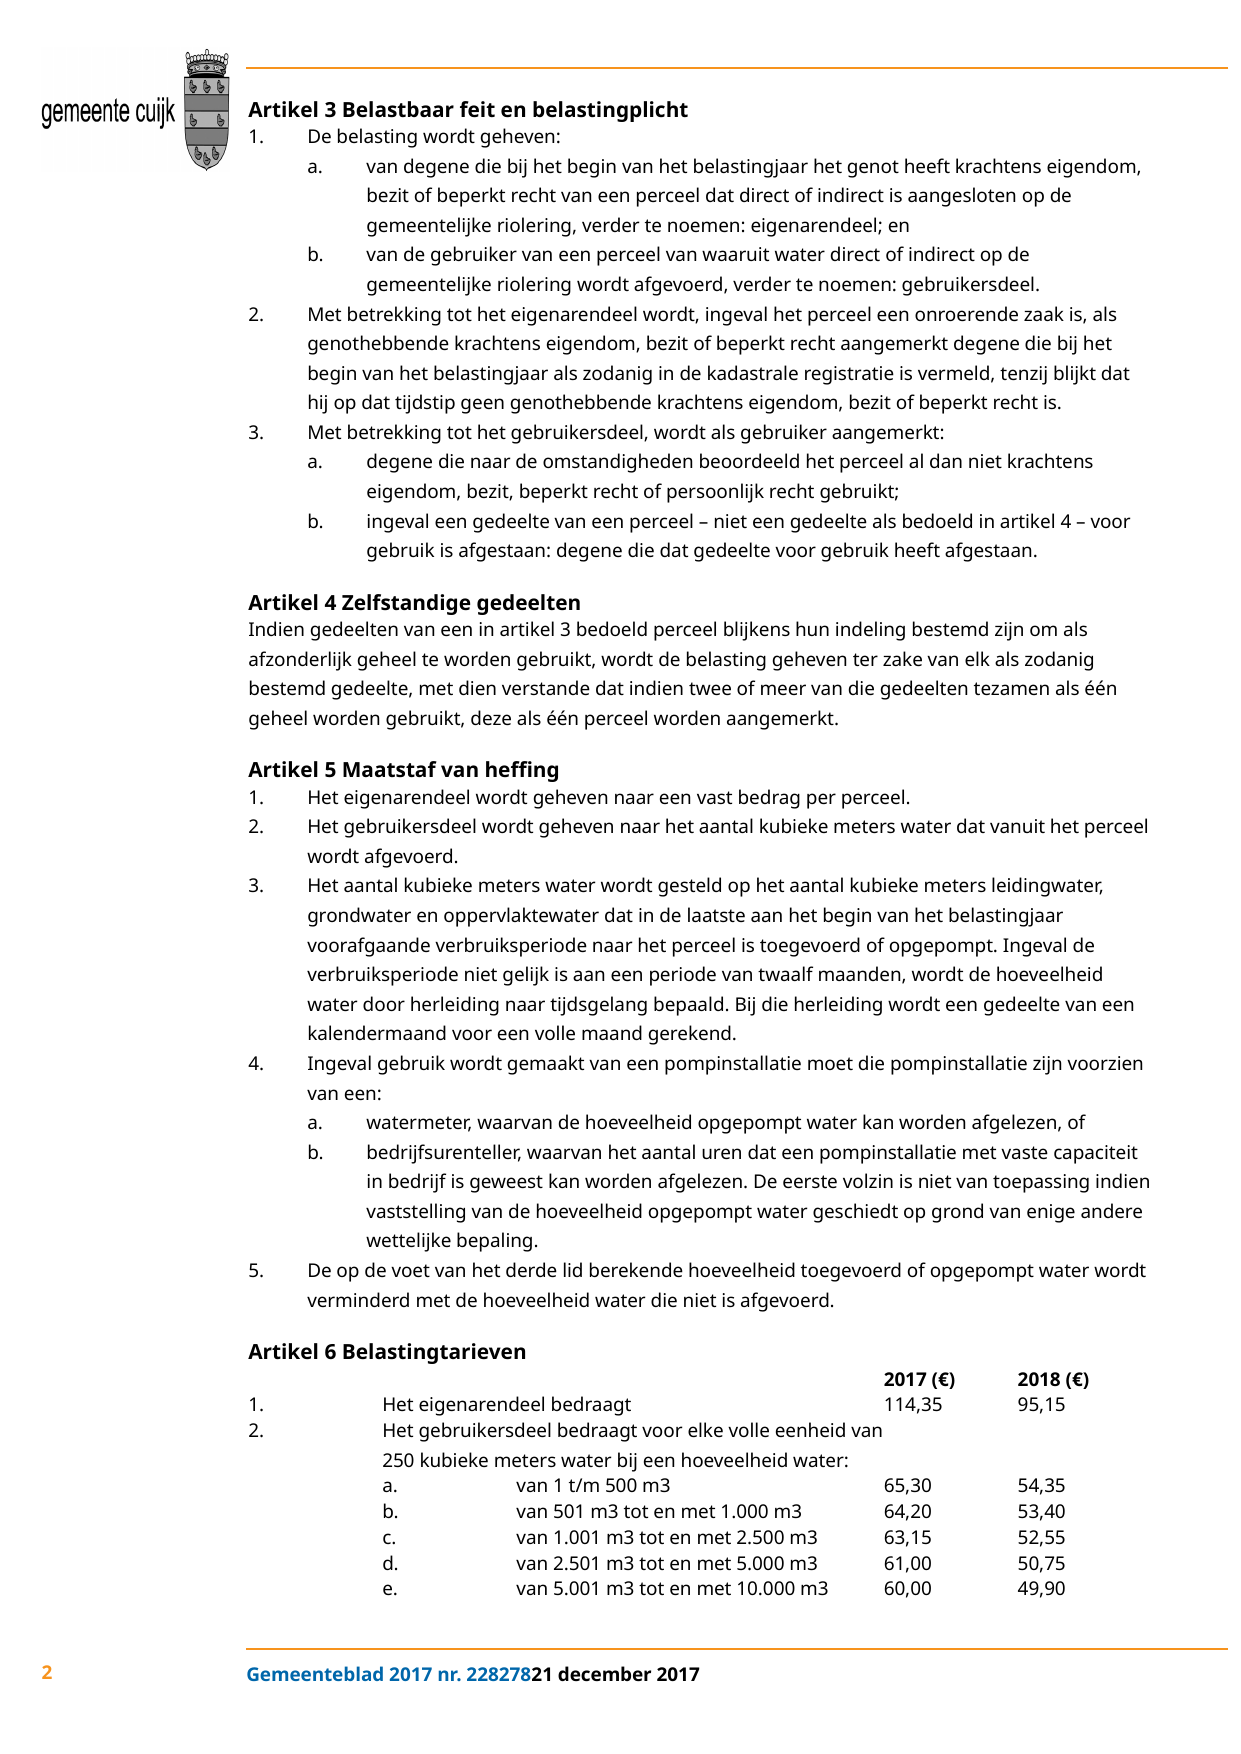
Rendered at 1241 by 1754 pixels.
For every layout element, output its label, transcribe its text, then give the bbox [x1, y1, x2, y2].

table_cell 60,00 [884, 1575, 1017, 1601]
text Artikel 5 Maatstaf van heffing [248, 755, 1152, 784]
list van degene die bij het begin van het belastingjaar het genot heeft krachtens eigendom, bezit of beperkt recht van een perceel dat direct of indirect is aangesloten op de gemeentelijke riolering, verder te noemen: eigenarendeel; en [307, 153, 1152, 238]
table_cell [1018, 1417, 1152, 1472]
table_cell van 501 m3 tot en met 1.000 m3 [516, 1498, 883, 1524]
list De belasting wordt geheven: [248, 123, 1152, 149]
table_cell 1. [248, 1391, 382, 1417]
list Met betrekking tot het eigenarendeel wordt, ingeval het perceel een onroerende zaak is, als genothebbende krachtens eigendom, bezit of beperkt recht aangemerkt degene die bij het begin van het belastingjaar als zodanig in de kadastrale registratie is vermeld, tenzij blijkt dat hij op dat tijdstip geen genothebbende krachtens eigendom, bezit of beperkt recht is. [248, 301, 1152, 415]
table_header 2017 (€) [884, 1366, 1017, 1391]
table_cell 114,35 [884, 1391, 1017, 1417]
table_cell van 1.001 m3 tot en met 2.500 m3 [516, 1524, 883, 1550]
table_cell d. [382, 1550, 516, 1575]
table_cell [884, 1417, 1017, 1472]
list Het gebruikersdeel wordt geheven naar het aantal kubieke meters water dat vanuit het perceel wordt afgevoerd. [248, 813, 1152, 869]
table_cell 53,40 [1018, 1498, 1152, 1524]
table_cell van 2.501 m3 tot en met 5.000 m3 [516, 1550, 883, 1575]
text Artikel 3 Belastbaar feit en belastingplicht [248, 95, 1152, 123]
list ingeval een gedeelte van een perceel – niet een gedeelte als bedoeld in artikel 4 – voor gebruik is afgestaan: degene die dat gedeelte voor gebruik heeft afgestaan. [307, 508, 1152, 563]
list Met betrekking tot het gebruikersdeel, wordt als gebruiker aangemerkt: [248, 419, 1152, 445]
table_header [248, 1366, 382, 1391]
table_cell 52,55 [1018, 1524, 1152, 1550]
table_cell 61,00 [884, 1550, 1017, 1575]
table_cell [248, 1473, 382, 1498]
table_cell van 1 t/m 500 m3 [516, 1473, 883, 1498]
table_cell a. [382, 1473, 516, 1498]
table_cell 65,30 [884, 1473, 1017, 1498]
text Artikel 4 Zelfstandige gedeelten [248, 588, 1152, 616]
table_header 2018 (€) [1018, 1366, 1152, 1391]
table_cell [248, 1575, 382, 1601]
list Ingeval gebruik wordt gemaakt van een pompinstallatie moet die pompinstallatie zijn voorzien van een: [248, 1050, 1152, 1105]
list van de gebruiker van een perceel van waaruit water direct of indirect op de gemeentelijke riolering wordt afgevoerd, verder te noemen: gebruikersdeel. [307, 242, 1152, 297]
table_cell 2. [248, 1417, 382, 1472]
list De op de voet van het derde lid berekende hoeveelheid toegevoerd of opgepompt water wordt verminderd met de hoeveelheid water die niet is afgevoerd. [248, 1257, 1152, 1312]
table_cell 63,15 [884, 1524, 1017, 1550]
table_cell 50,75 [1018, 1550, 1152, 1575]
table_cell e. [382, 1575, 516, 1601]
list degene die naar de omstandigheden beoordeeld het perceel al dan niet krachtens eigendom, bezit, beperkt recht of persoonlijk recht gebruikt; [307, 449, 1152, 504]
text Indien gedeelten van een in artikel 3 bedoeld perceel blijkens hun indeling bestemd zijn om als afzonderlijk geheel te worden gebruikt, wordt de belasting geheven ter zake van elk als zodanig bestemd gedeelte, met dien verstande dat indien twee of meer van die gedeelten tezamen als één geheel worden gebruikt, deze als één perceel worden aangemerkt. [248, 616, 1152, 731]
table_cell Het eigenarendeel bedraagt [382, 1391, 883, 1417]
table_cell 49,90 [1018, 1575, 1152, 1601]
table_cell [248, 1498, 382, 1524]
list bedrijfsurenteller, waarvan het aantal uren dat een pompinstallatie met vaste capaciteit in bedrijf is geweest kan worden afgelezen. De eerste volzin is niet van toepassing indien vaststelling van de hoeveelheid opgepompt water geschiedt op grond van enige andere wettelijke bepaling. [307, 1139, 1152, 1253]
list Het aantal kubieke meters water wordt gesteld op het aantal kubieke meters leidingwater, grondwater en oppervlaktewater dat in de laatste aan het begin van het belastingjaar voorafgaande verbruiksperiode naar het perceel is toegevoerd of opgepompt. Ingeval de verbruiksperiode niet gelijk is aan een periode van twaalf maanden, wordt de hoeveelheid water door herleiding naar tijdsgelang bepaald. Bij die herleiding wordt een gedeelte van een kalendermaand voor een volle maand gerekend. [248, 873, 1152, 1046]
table_header [382, 1366, 883, 1391]
table_cell van 5.001 m3 tot en met 10.000 m3 [516, 1575, 883, 1601]
table_cell [248, 1524, 382, 1550]
table_cell b. [382, 1498, 516, 1524]
table_cell Het gebruikersdeel bedraagt voor elke volle eenheid van 250 kubieke meters water bij een hoeveelheid water: [382, 1417, 883, 1472]
table_cell 95,15 [1018, 1391, 1152, 1417]
text Artikel 6 Belastingtarieven [248, 1337, 1152, 1366]
list watermeter, waarvan de hoeveelheid opgepompt water kan worden afgelezen, of [307, 1109, 1152, 1135]
table_cell 54,35 [1018, 1473, 1152, 1498]
table_cell c. [382, 1524, 516, 1550]
list Het eigenarendeel wordt geheven naar een vast bedrag per perceel. [248, 784, 1152, 809]
table_cell [248, 1550, 382, 1575]
picture [41, 47, 231, 172]
table_cell 64,20 [884, 1498, 1017, 1524]
